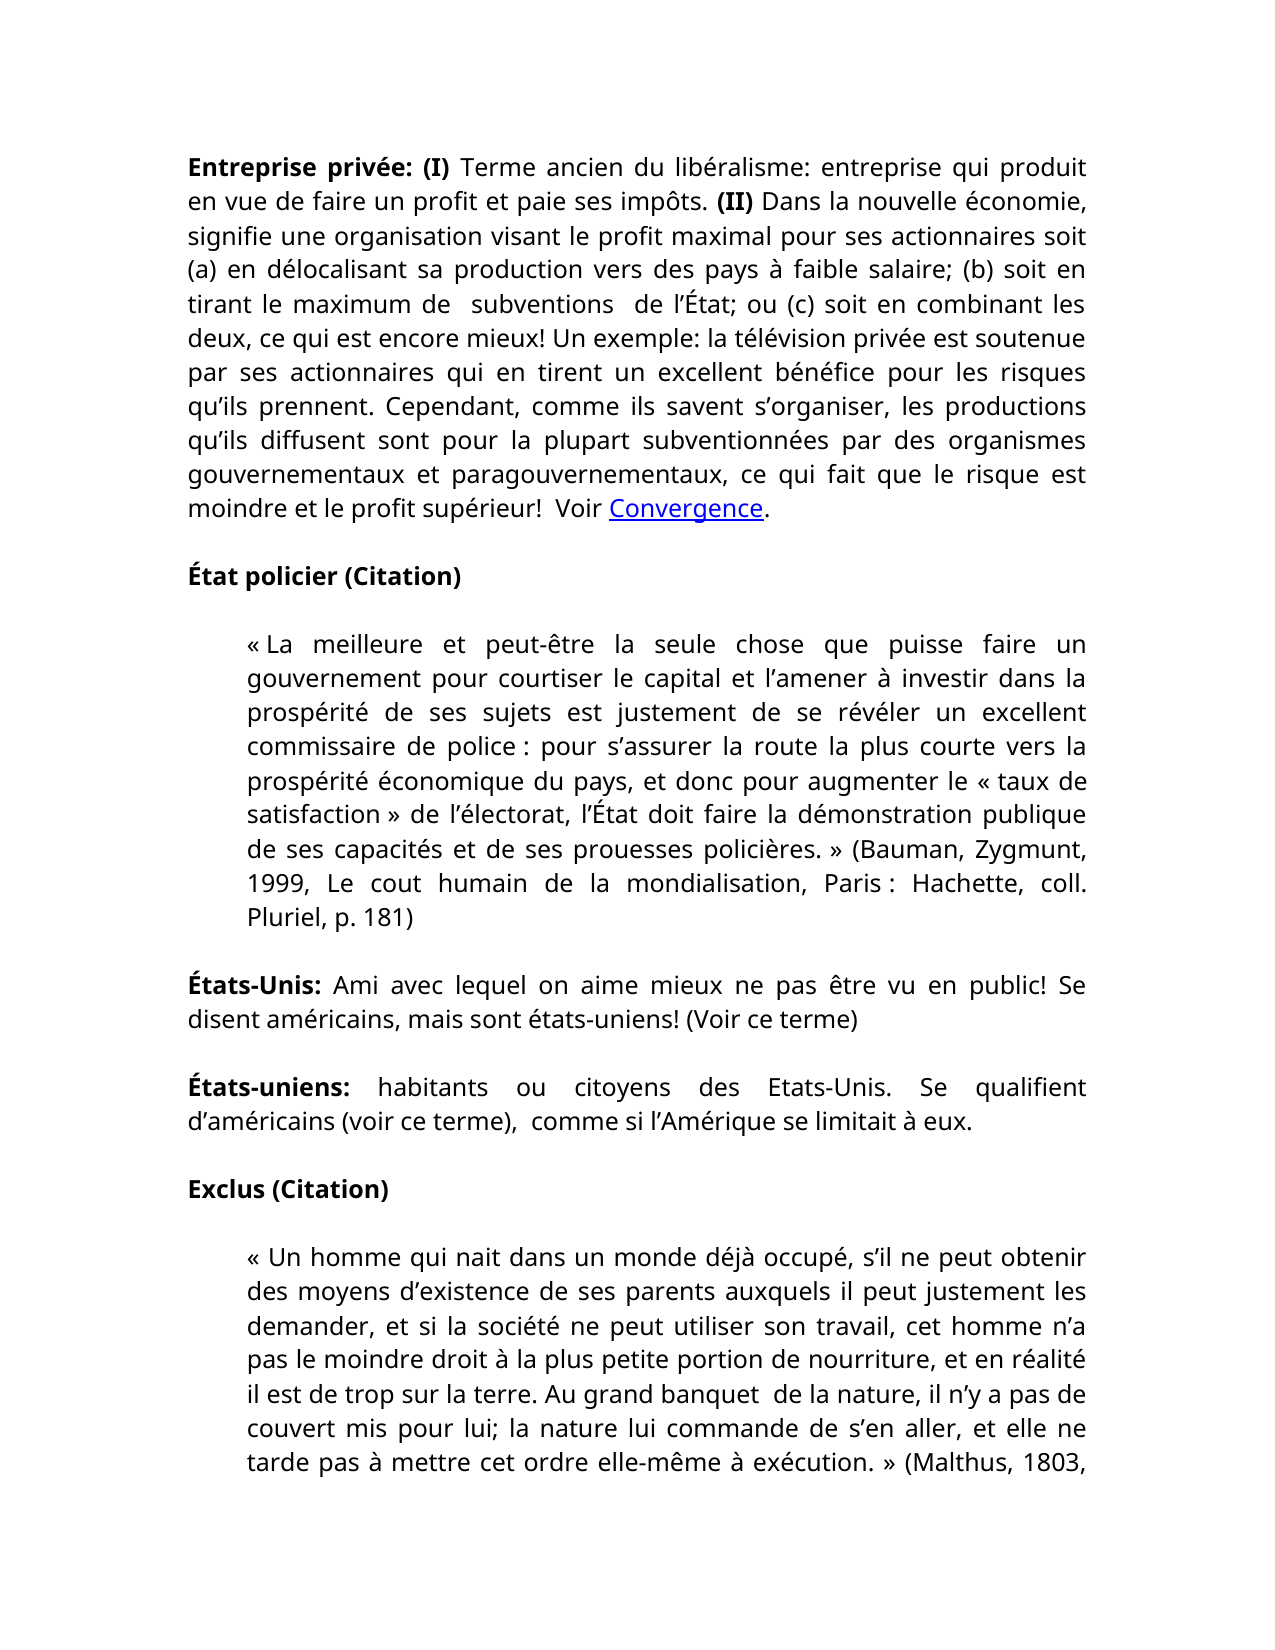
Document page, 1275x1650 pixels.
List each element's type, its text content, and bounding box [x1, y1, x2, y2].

text « La meilleure et peut-être la seule chose que puisse faire un gouvernement pour courtiser le capital et l’amener à investir dans la prospérité de ses sujets est justement de se révéler un excellent commissaire de police : pour s’assurer la route la plus courte vers la prospérité économique du pays, et donc pour augmenter le « taux de satisfaction » de l’électorat, l’État doit faire la démonstration publique de ses capacités et de ses prouesses policières. » (Bauman, Zygmunt, 1999, Le cout humain de la mondialisation, Paris : Hachette, coll. Pluriel, p. 181) [247, 627, 1087, 933]
text Exclus (Citation) [187, 1172, 1087, 1206]
text Entreprise privée: (I) Terme ancien du libéralisme: entreprise qui produit en vue de faire un profit et paie ses impôts. (II) Dans la nouvelle économie, signifie une organisation visant le profit maximal pour ses actionnaires soit (a) en délocalisant sa production vers des pays à faible salaire; (b) soit en tirant le maximum de subventions de l’État; ou (c) soit en combinant les deux, ce qui est encore mieux! Un exemple: la télévision privée est soutenue par ses actionnaires qui en tirent un excellent bénéfice pour les risques qu’ils prennent. Cependant, comme ils savent s’organiser, les productions qu’ils diffusent sont pour la plupart subventionnées par des organismes gouvernementaux et paragouvernementaux, ce qui fait que le risque est moindre et le profit supérieur! Voir Convergence. [187, 150, 1087, 525]
text États-uniens: habitants ou citoyens des Etats-Unis. Se qualifient d’américains (voir ce terme), comme si l’Amérique se limitait à eux. [187, 1070, 1087, 1138]
text « Un homme qui nait dans un monde déjà occupé, s’il ne peut obtenir des moyens d’existence de ses parents auxquels il peut justement les demander, et si la société ne peut utiliser son travail, cet homme n’a pas le moindre droit à la plus petite portion de nourriture, et en réalité il est de trop sur la terre. Au grand banquet de la nature, il n’y a pas de couvert mis pour lui; la nature lui commande de s’en aller, et elle ne tarde pas à mettre cet ordre elle-même à exécution. » (Malthus, 1803, [247, 1240, 1087, 1478]
text État policier (Citation) [187, 559, 1087, 593]
text États-Unis: Ami avec lequel on aime mieux ne pas être vu en public! Se disent américains, mais sont états-uniens! (Voir ce terme) [187, 967, 1087, 1036]
